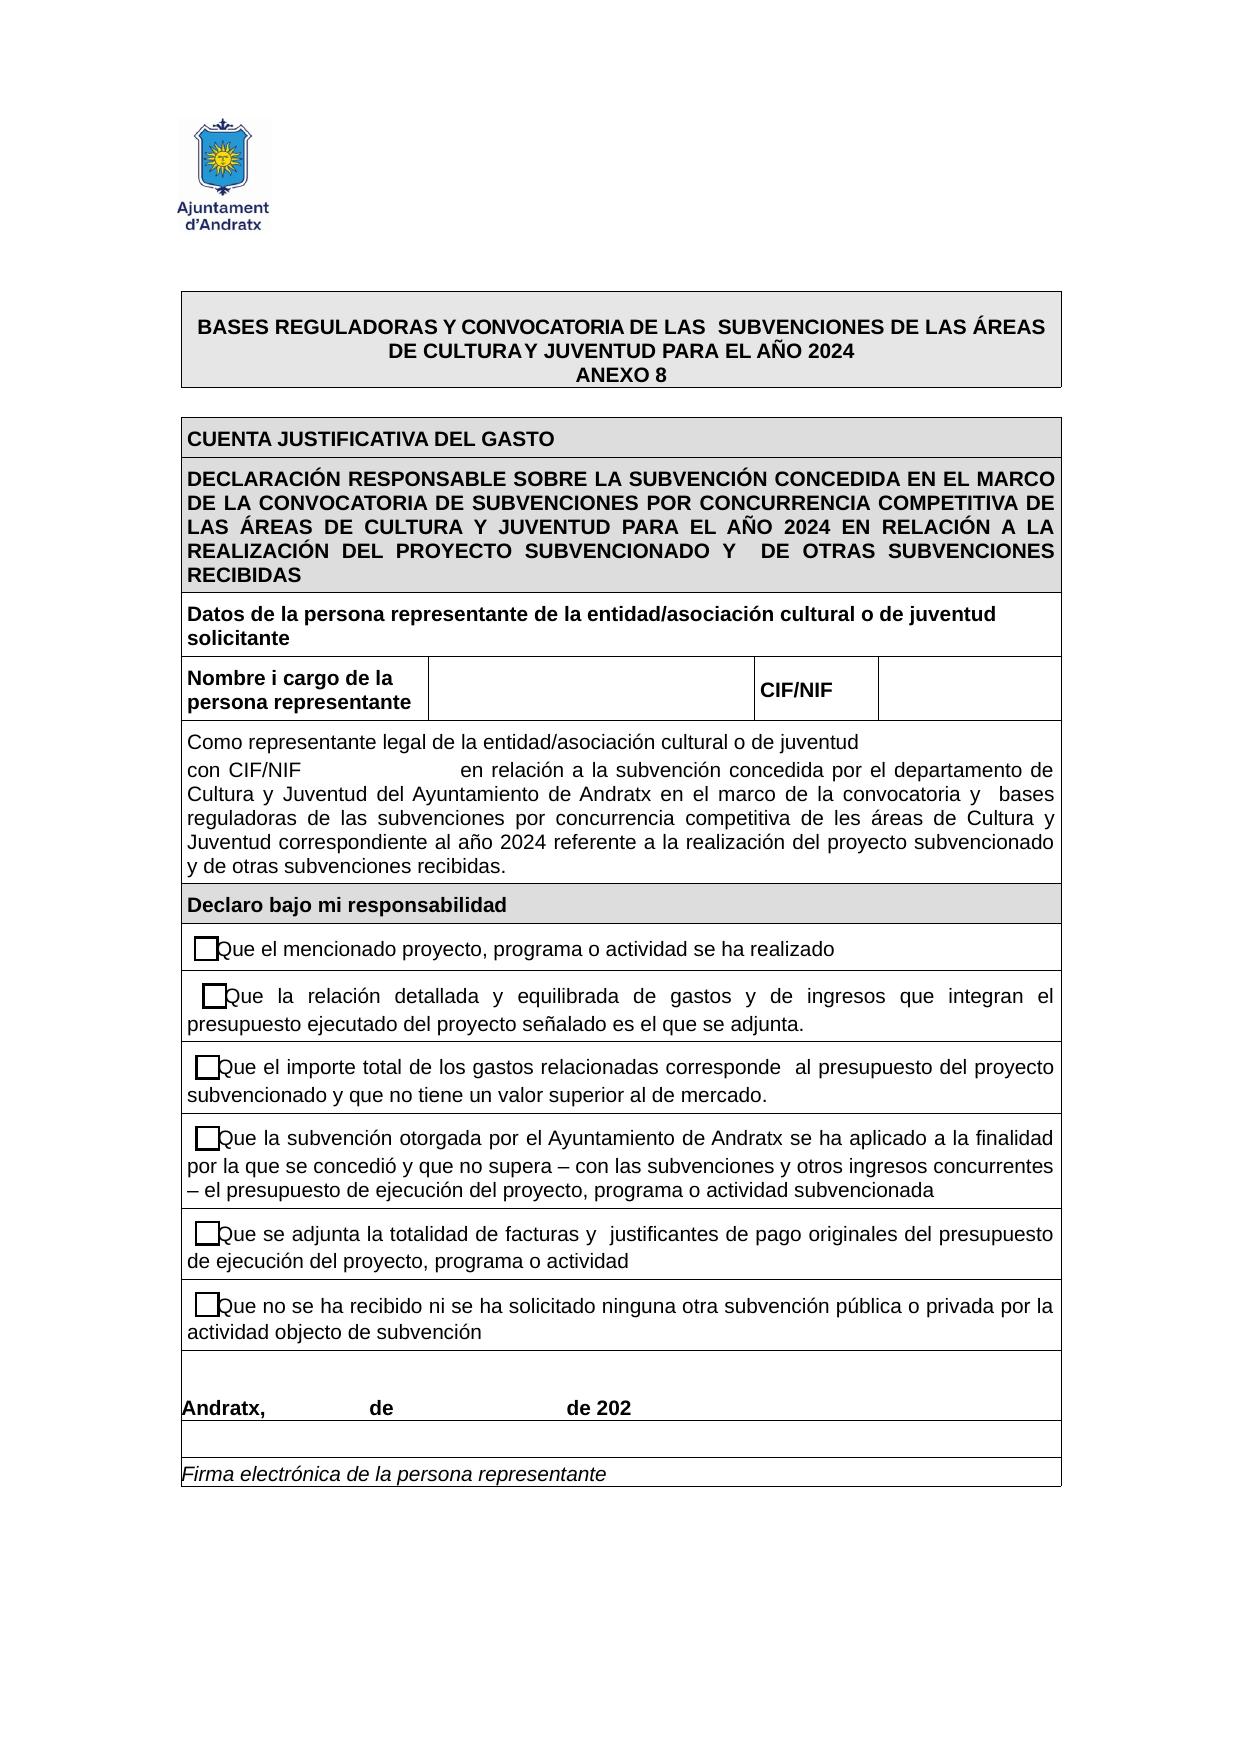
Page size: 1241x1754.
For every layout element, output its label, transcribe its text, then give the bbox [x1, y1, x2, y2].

table_header BASES REGULADORAS Y CONVOCATORIA DE LAS SUBVENCIONES DE LAS ÁREAS DE CULTURA Y JUVENTUD PARA EL AÑO 2024 ANEXO 8 [182, 292, 1061, 387]
table_cell Que la subvención otorgada por el Ayuntamiento de Andratx se ha aplicado a la finalidad por la que se concedió y que no supera – con las subvenciones y otros ingresos concurrentes – el presupuesto de ejecución del proyecto, programa o actividad subvencionada [182, 1114, 1061, 1208]
picture [177, 118, 272, 233]
table_cell [879, 657, 1061, 719]
table_cell [429, 657, 754, 719]
table_cell Que se adjunta la totalidad de facturas y justificantes de pago originales del presupuesto de ejecución del proyecto, programa o actividad [182, 1209, 1061, 1279]
table_cell Andratx, de de 202 [182, 1351, 1061, 1420]
table_cell [181, 388, 1061, 417]
table_cell Que el mencionado proyecto, programa o actividad se ha realizado [182, 924, 1061, 970]
table_cell Como representante legal de la entidad/asociación cultural o de juventud con CIF/NIF en relación a la subvención concedida por el departamento de Cultura y Juventud del Ayuntamiento de Andratx en el marco de la convocatoria y bases reguladoras de las subvenciones por concurrencia competitiva de les áreas de Cultura y Juventud correspondiente al año 2024 referente a la realización del proyecto subvencionado y de otras subvenciones recibidas. [182, 721, 1061, 883]
table_cell CUENTA JUSTIFICATIVA DEL GASTO [182, 418, 1061, 457]
table_cell CIF/NIF [755, 657, 878, 719]
table_cell [182, 1421, 1061, 1457]
table_cell Datos de la persona representante de la entidad/asociación cultural o de juventud solicitante [182, 593, 1061, 656]
table_cell Que no se ha recibido ni se ha solicitado ninguna otra subvención pública o privada por la actividad objecto de subvención [182, 1280, 1061, 1350]
table_cell Que la relación detallada y equilibrada de gastos y de ingresos que integran el presupuesto ejecutado del proyecto señalado es el que se adjunta. [182, 971, 1061, 1041]
table_cell Firma electrónica de la persona representante [182, 1458, 1061, 1486]
table_cell Nombre i cargo de la persona representante [182, 657, 428, 719]
table_cell Declaro bajo mi responsabilidad [182, 884, 1061, 923]
table_cell DECLARACIÓN RESPONSABLE SOBRE LA SUBVENCIÓN CONCEDIDA EN EL MARCO DE LA CONVOCATORIA DE SUBVENCIONES POR CONCURRENCIA COMPETITIVA DE LAS ÁREAS DE CULTURA Y JUVENTUD PARA EL AÑO 2024 EN RELACIÓN A LA REALIZACIÓN DEL PROYECTO SUBVENCIONADO Y DE OTRAS SUBVENCIONES RECIBIDAS [182, 458, 1061, 592]
table_cell Que el importe total de los gastos relacionadas corresponde al presupuesto del proyecto subvencionado y que no tiene un valor superior al de mercado. [182, 1042, 1061, 1112]
